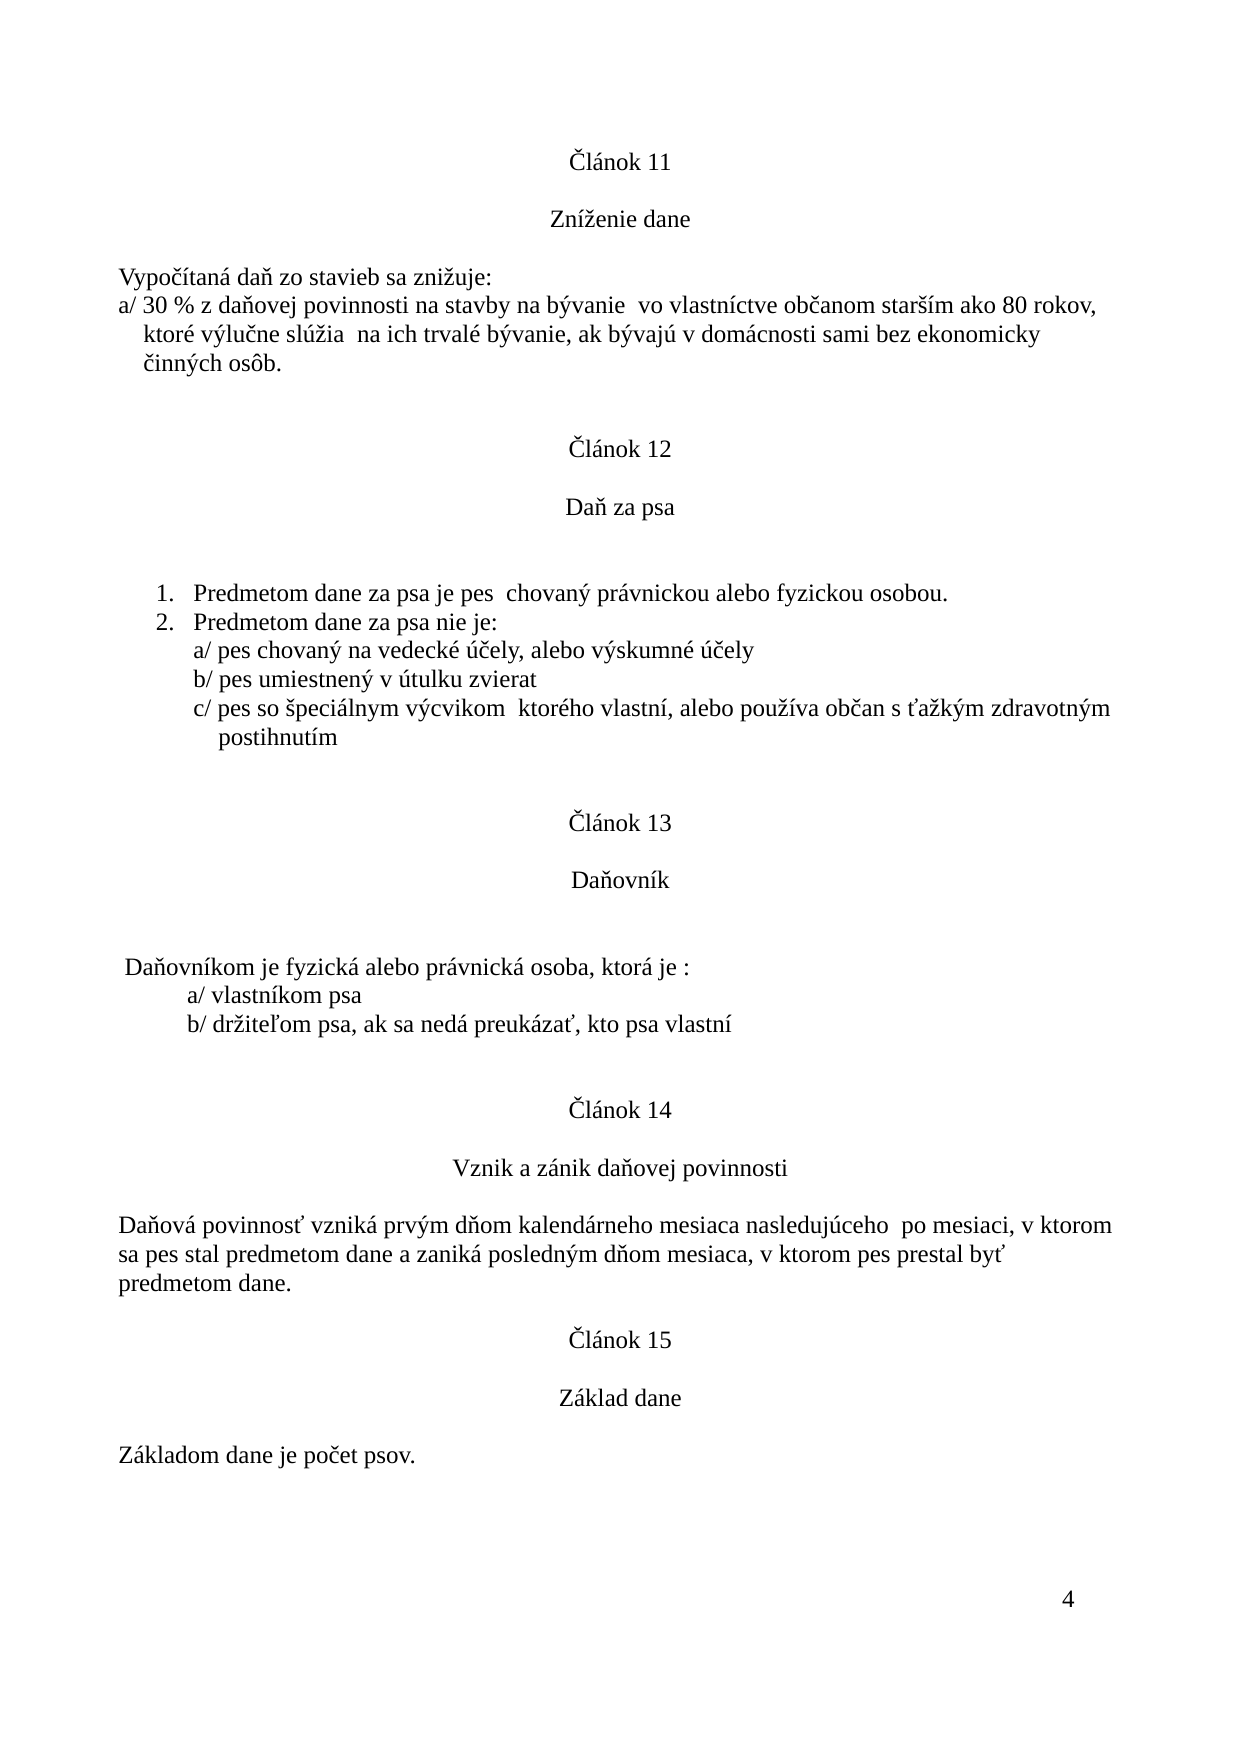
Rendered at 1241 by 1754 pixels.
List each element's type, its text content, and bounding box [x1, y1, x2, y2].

text b/ držiteľom psa, ak sa nedá preukázať, kto psa vlastní [118, 1009, 1122, 1038]
text Článok 15 [118, 1326, 1122, 1354]
text Článok 12 [118, 434, 1122, 463]
text Daňová povinnosť vzniká prvým dňom kalendárneho mesiaca nasledujúceho po mesiaci, v ktorom sa pes stal predmetom dane a zaniká posledným dňom mesiaca, v ktorom pes prestal byť predmetom dane. [118, 1211, 1122, 1297]
text postihnutím [118, 722, 1122, 751]
text a/ 30 % z daňovej povinnosti na stavby na bývanie vo vlastníctve občanom starším ako 80 rokov, [118, 291, 1122, 319]
text Článok 11 [118, 147, 1122, 176]
text a/ pes chovaný na vedecké účely, alebo výskumné účely [118, 636, 1122, 664]
text Daňovníkom je fyzická alebo právnická osoba, ktorá je : [118, 952, 1122, 981]
text c/ pes so špeciálnym výcvikom ktorého vlastní, alebo používa občan s ťažkým zdravotným [118, 693, 1122, 722]
text Zníženie dane [118, 204, 1122, 233]
text a/ vlastníkom psa [118, 981, 1122, 1009]
list Predmetom dane za psa je pes chovaný právnickou alebo fyzickou osobou. [156, 578, 1122, 607]
text Vypočítaná daň zo stavieb sa znižuje: [118, 262, 1122, 291]
text Článok 13 [118, 808, 1122, 837]
text Vznik a zánik daňovej povinnosti [118, 1153, 1122, 1182]
text Daňovník [118, 866, 1122, 894]
text Daň za psa [118, 492, 1122, 521]
text 4 [118, 1584, 1122, 1613]
text Článok 14 [118, 1096, 1122, 1124]
text ktoré výlučne slúžia na ich trvalé bývanie, ak bývajú v domácnosti sami bez ekonomicky [118, 319, 1122, 348]
text Základom dane je počet psov. [118, 1441, 1122, 1469]
list Predmetom dane za psa nie je: [156, 607, 1122, 636]
text Základ dane [118, 1383, 1122, 1412]
text činných osôb. [118, 348, 1122, 377]
text b/ pes umiestnený v útulku zvierat [118, 664, 1122, 693]
